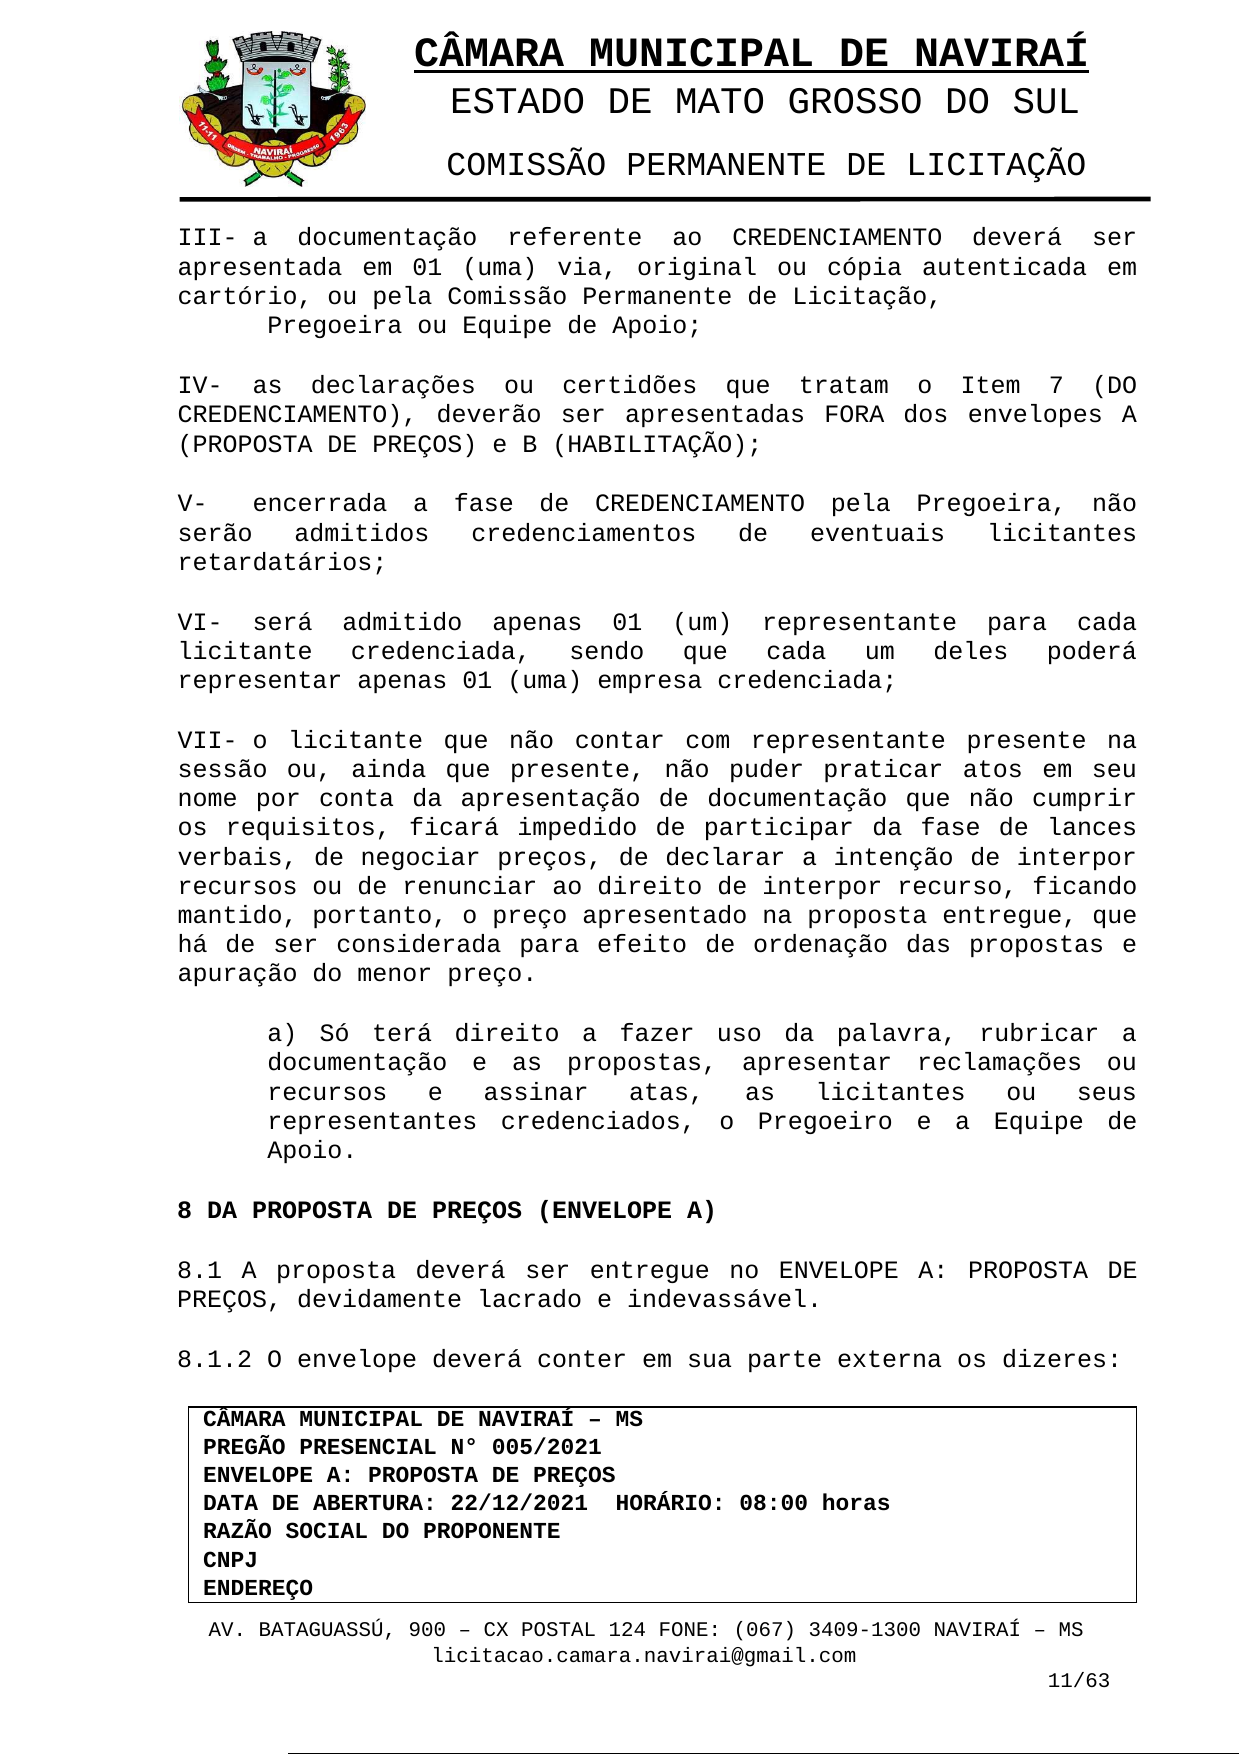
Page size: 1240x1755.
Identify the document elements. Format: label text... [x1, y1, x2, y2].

list a documentação referente ao CREDENCIAMENTO deverá ser apresentada em 01 (uma) via, original ou cópia autenticada em cartório, ou pela Comissão Permanente de Licitação, [177, 225, 1137, 312]
list o licitante que não contar com representante presente na sessão ou, ainda que presente, não puder praticar atos em seu nome por conta da apresentação de documentação que não cumprir os requisitos, ficará impedido de participar da fase de lances verbais, de negociar preços, de declarar a intenção de interpor recursos ou de renunciar ao direito de interpor recurso, ficando mantido, portanto, o preço apresentado na proposta entregue, que há de ser considerada para efeito de ordenação das propostas e apuração do menor preço. [177, 727, 1137, 989]
text a) Só terá direito a fazer uso da palavra, rubricar a documentação e as propostas, apresentar reclamações ou recursos e assinar atas, as licitantes ou seus representantes credenciados, o Pregoeiro e a Equipe de Apoio. [267, 1021, 1137, 1166]
text 8.1.2 O envelope deverá conter em sua parte externa os dizeres: [177, 1346, 1124, 1375]
text 8.1 A proposta deverá ser entregue no ENVELOPE A: PROPOSTA DE PREÇOS, devidamente lacrado e indevassável. [177, 1257, 1137, 1315]
text DATA DE ABERTURA: 22/12/2021 HORÁRIO: 08:00 horas [189, 1491, 1136, 1518]
text PREGÃO PRESENCIAL N° 005/2021 [189, 1434, 1136, 1461]
subtitle 8 DA PROPOSTA DE PREÇOS (ENVELOPE A) [177, 1197, 1124, 1226]
text Pregoeira ou Equipe de Apoio; [267, 313, 1124, 341]
text ENDEREÇO [189, 1575, 1136, 1602]
list será admitido apenas 01 (um) representante para cada licitante credenciada, sendo que cada um deles poderá representar apenas 01 (uma) empresa credenciada; [177, 609, 1137, 696]
list encerrada a fase de CREDENCIAMENTO pela Pregoeira, não serão admitidos credenciamentos de eventuais licitantes retardatários; [177, 491, 1137, 578]
text CÂMARA MUNICIPAL DE NAVIRAÍ – MS [189, 1408, 1136, 1433]
text CNPJ [189, 1547, 1136, 1574]
text ENVELOPE A: PROPOSTA DE PREÇOS [189, 1463, 1136, 1489]
text RAZÃO SOCIAL DO PROPONENTE [189, 1519, 1136, 1546]
list as declarações ou certidões que tratam o Item 7 (DO CREDENCIAMENTO), deverão ser apresentadas FORA dos envelopes A (PROPOSTA DE PREÇOS) e B (HABILITAÇÃO); [177, 373, 1137, 459]
